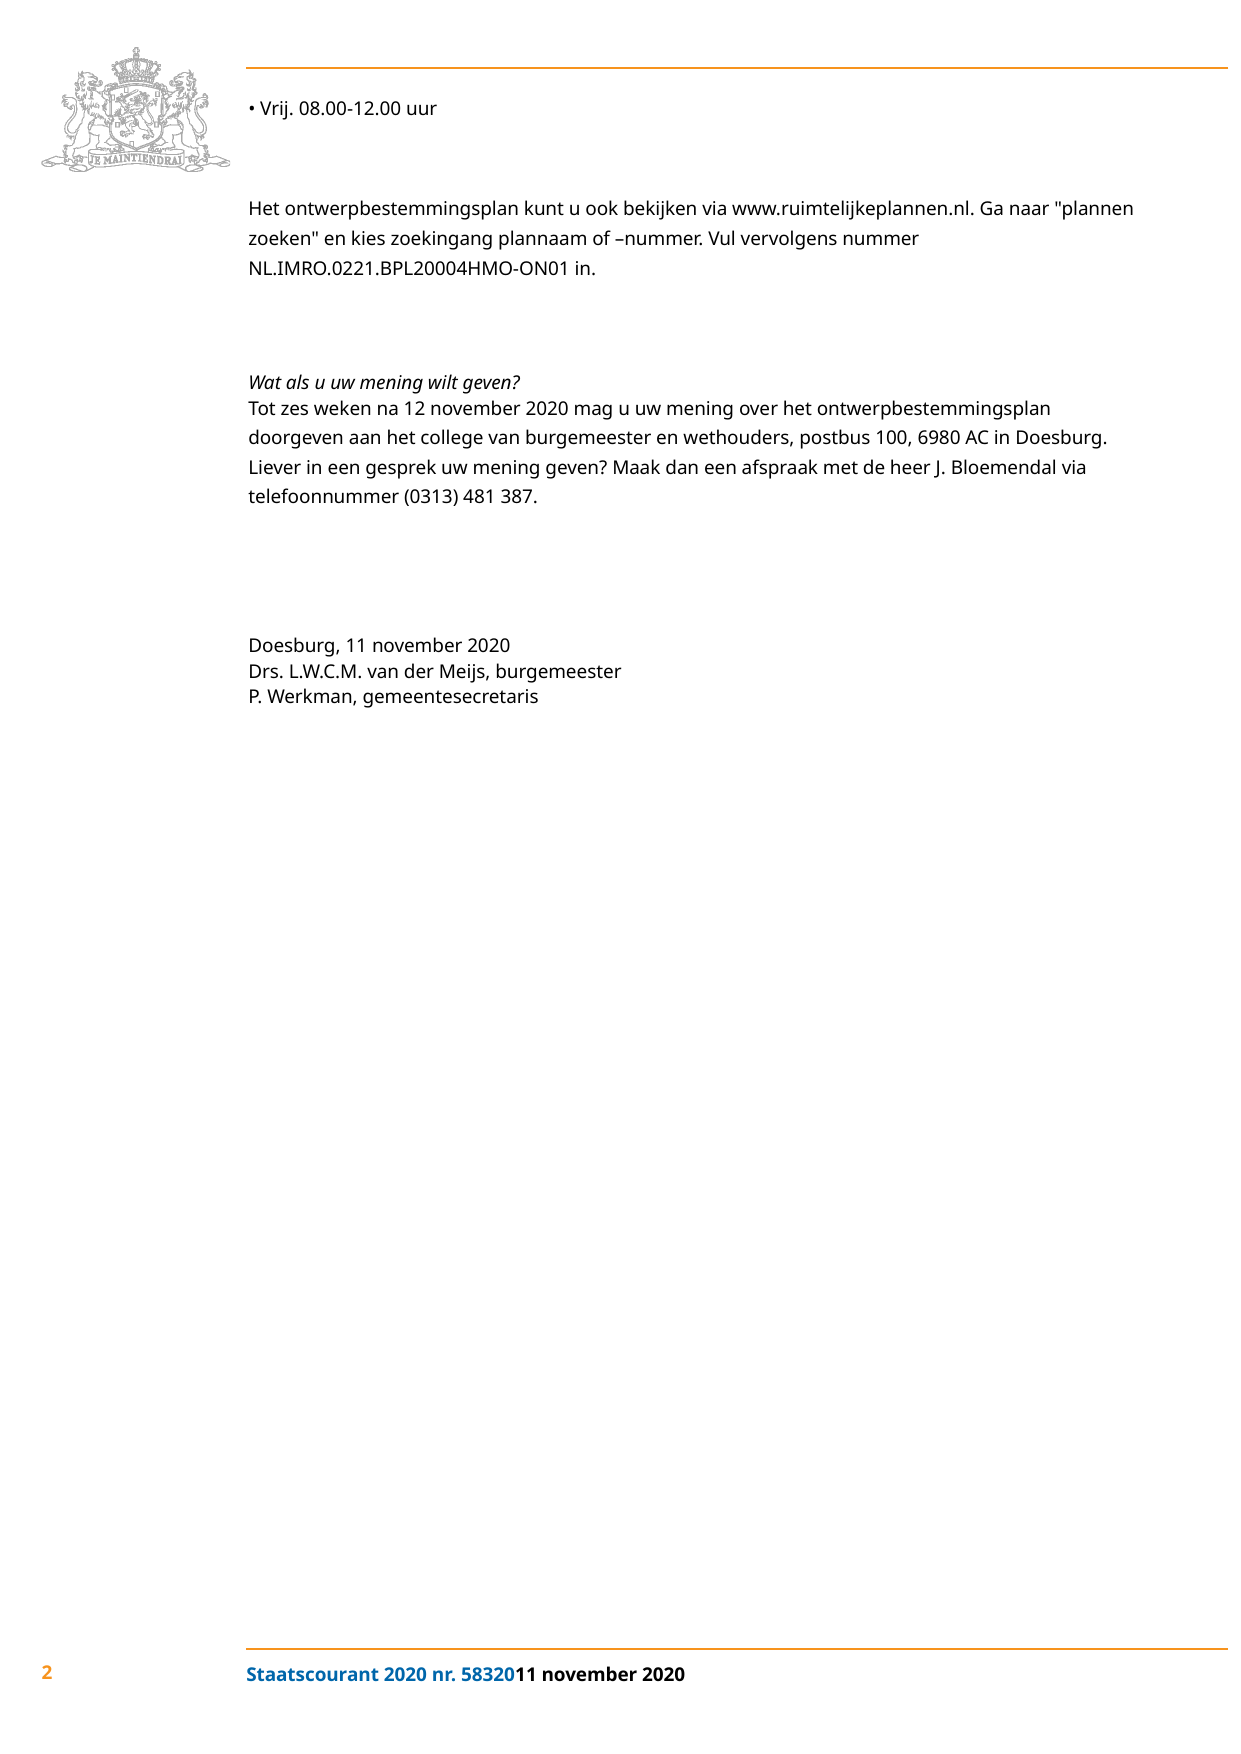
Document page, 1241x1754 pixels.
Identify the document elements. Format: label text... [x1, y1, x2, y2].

text Het ontwerpbestemmingsplan kunt u ook bekijken via www.ruimtelijkeplannen.nl. Ga naar "plannen zoeken" en kies zoekingang plannaam of –nummer. Vul vervolgens nummer NL.IMRO.0221.BPL20004HMO-ON01 in. [248, 196, 1152, 281]
text Wat als u uw mening wilt geven? [248, 369, 1152, 395]
picture [41, 47, 231, 172]
text Tot zes weken na 12 november 2020 mag u uw mening over het ontwerpbestemmingsplan doorgeven aan het college van burgemeester en wethouders, postbus 100, 6980 AC in Doesburg. Liever in een gesprek uw mening geven? Maak dan een afspraak met de heer J. Bloemendal via telefoonnummer (0313) 481 387. [248, 395, 1152, 509]
text Doesburg, 11 november 2020 [248, 632, 1152, 658]
text Drs. L.W.C.M. van der Meijs, burgemeester [248, 658, 1152, 684]
text • Vrij. 08.00-12.00 uur [248, 95, 1152, 121]
text P. Werkman, gemeentesecretaris [248, 684, 1152, 709]
